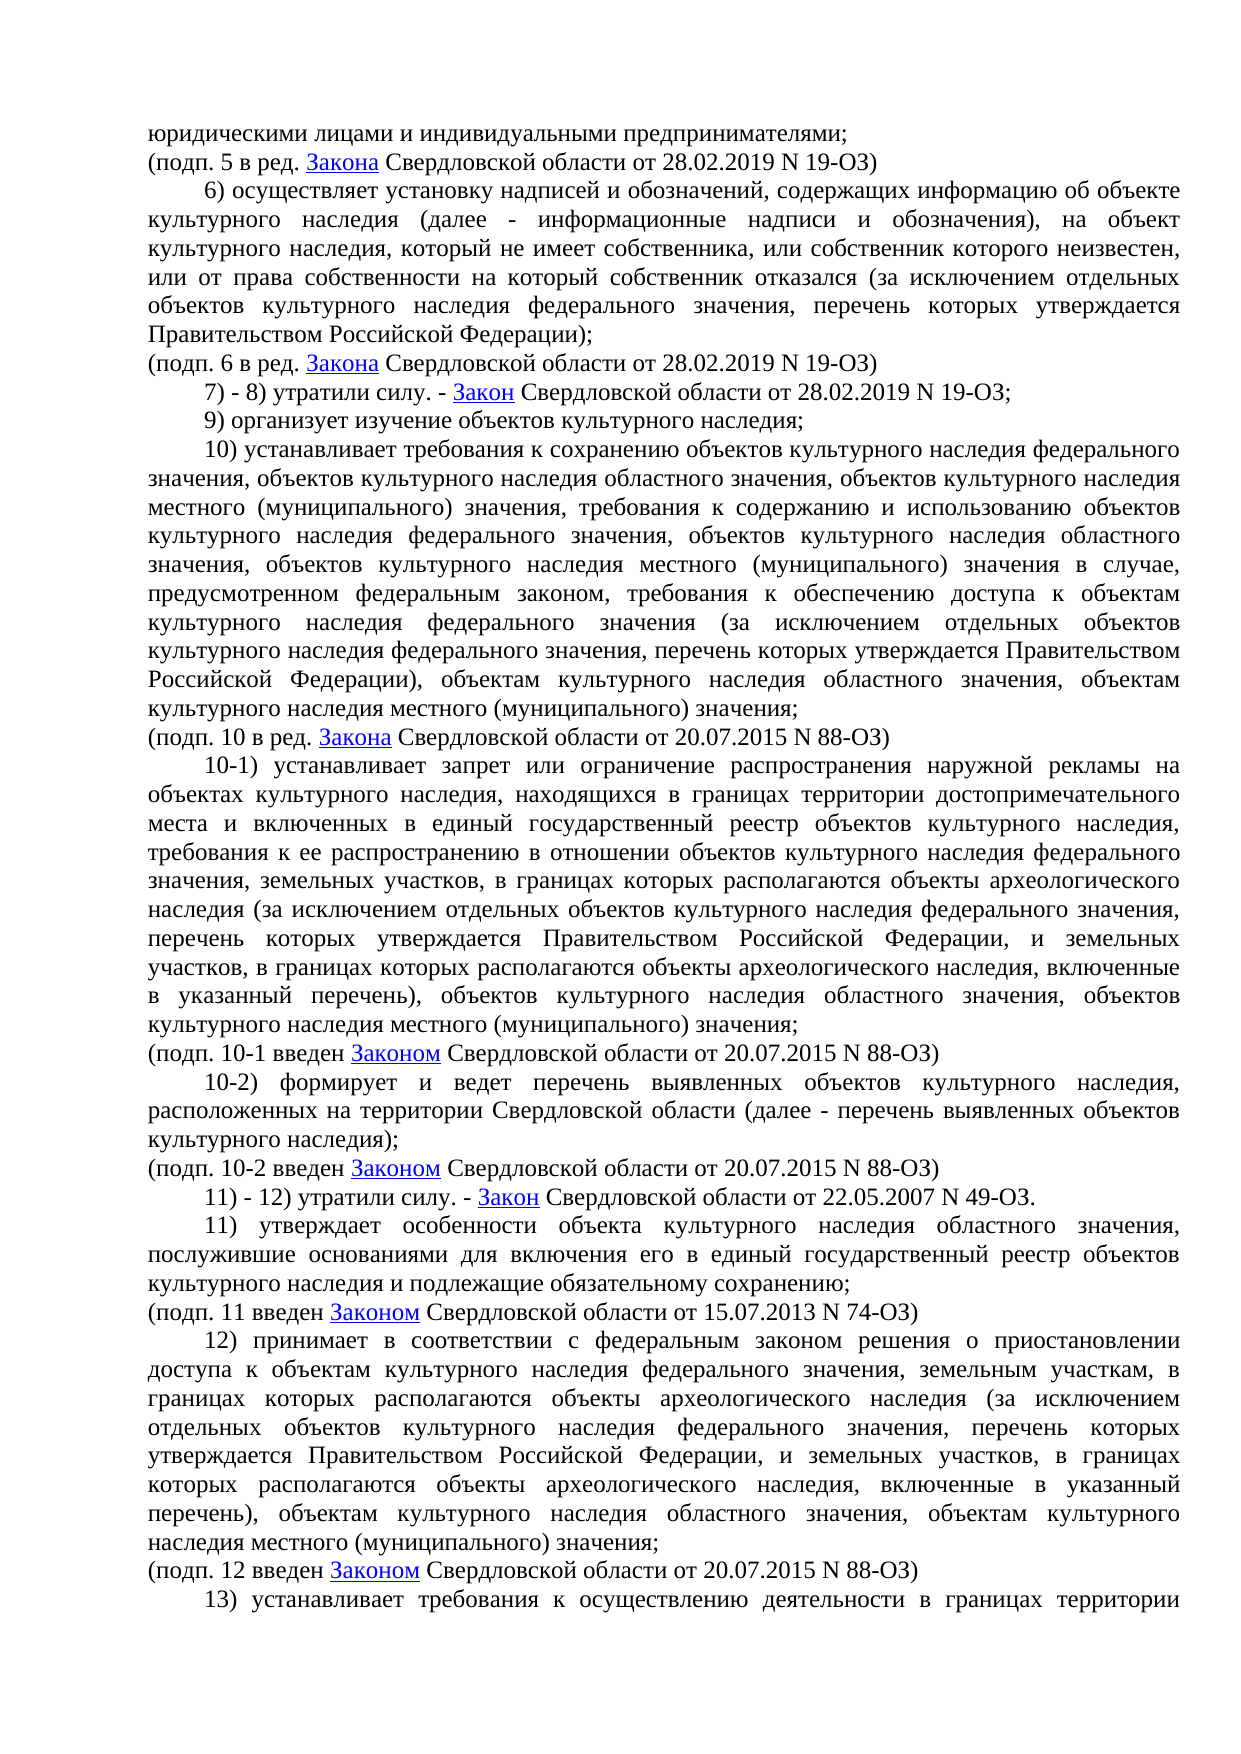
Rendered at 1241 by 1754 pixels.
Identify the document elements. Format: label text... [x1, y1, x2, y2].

text 9) организует изучение объектов культурного наследия; [148, 406, 1181, 434]
text (подп. 10-2 введен Законом Свердловской области от 20.07.2015 N 88-ОЗ) [148, 1153, 1181, 1182]
text 11) - 12) утратили силу. - Закон Свердловской области от 22.05.2007 N 49-ОЗ. [148, 1182, 1181, 1211]
text 7) - 8) утратили силу. - Закон Свердловской области от 28.02.2019 N 19-ОЗ; [148, 377, 1181, 406]
text (подп. 11 введен Законом Свердловской области от 15.07.2013 N 74-ОЗ) [148, 1297, 1181, 1326]
text (подп. 12 введен Законом Свердловской области от 20.07.2015 N 88-ОЗ) [148, 1556, 1181, 1584]
text (подп. 5 в ред. Закона Свердловской области от 28.02.2019 N 19-ОЗ) [148, 147, 1181, 176]
text 13) устанавливает требования к осуществлению деятельности в границах территории [148, 1584, 1181, 1613]
text юридическими лицами и индивидуальными предпринимателями; [148, 118, 1181, 147]
text 10-1) устанавливает запрет или ограничение распространения наружной рекламы на объектах культурного наследия, находящихся в границах территории достопримечательного места и включенных в единый государственный реестр объектов культурного наследия, требования к ее распространению в отношении объектов культурного наследия федерального значения, земельных участков, в границах которых располагаются объекты археологического наследия (за исключением отдельных объектов культурного наследия федерального значения, перечень которых утверждается Правительством Российской Федерации, и земельных участков, в границах которых располагаются объекты археологического наследия, включенные в указанный перечень), объектов культурного наследия областного значения, объектов культурного наследия местного (муниципального) значения; [148, 751, 1181, 1038]
text 10-2) формирует и ведет перечень выявленных объектов культурного наследия, расположенных на территории Свердловской области (далее - перечень выявленных объектов культурного наследия); [148, 1067, 1181, 1153]
text 12) принимает в соответствии с федеральным законом решения о приостановлении доступа к объектам культурного наследия федерального значения, земельным участкам, в границах которых располагаются объекты археологического наследия (за исключением отдельных объектов культурного наследия федерального значения, перечень которых утверждается Правительством Российской Федерации, и земельных участков, в границах которых располагаются объекты археологического наследия, включенные в указанный перечень), объектам культурного наследия областного значения, объектам культурного наследия местного (муниципального) значения; [148, 1326, 1181, 1556]
text 6) осуществляет установку надписей и обозначений, содержащих информацию об объекте культурного наследия (далее - информационные надписи и обозначения), на объект культурного наследия, который не имеет собственника, или собственник которого неизвестен, или от права собственности на который собственник отказался (за исключением отдельных объектов культурного наследия федерального значения, перечень которых утверждается Правительством Российской Федерации); [148, 176, 1181, 348]
text (подп. 10 в ред. Закона Свердловской области от 20.07.2015 N 88-ОЗ) [148, 722, 1181, 751]
text 10) устанавливает требования к сохранению объектов культурного наследия федерального значения, объектов культурного наследия областного значения, объектов культурного наследия местного (муниципального) значения, требования к содержанию и использованию объектов культурного наследия федерального значения, объектов культурного наследия областного значения, объектов культурного наследия местного (муниципального) значения в случае, предусмотренном федеральным законом, требования к обеспечению доступа к объектам культурного наследия федерального значения (за исключением отдельных объектов культурного наследия федерального значения, перечень которых утверждается Правительством Российской Федерации), объектам культурного наследия областного значения, объектам культурного наследия местного (муниципального) значения; [148, 434, 1181, 722]
text (подп. 10-1 введен Законом Свердловской области от 20.07.2015 N 88-ОЗ) [148, 1038, 1181, 1067]
text (подп. 6 в ред. Закона Свердловской области от 28.02.2019 N 19-ОЗ) [148, 348, 1181, 377]
text 11) утверждает особенности объекта культурного наследия областного значения, послужившие основаниями для включения его в единый государственный реестр объектов культурного наследия и подлежащие обязательному сохранению; [148, 1211, 1181, 1297]
